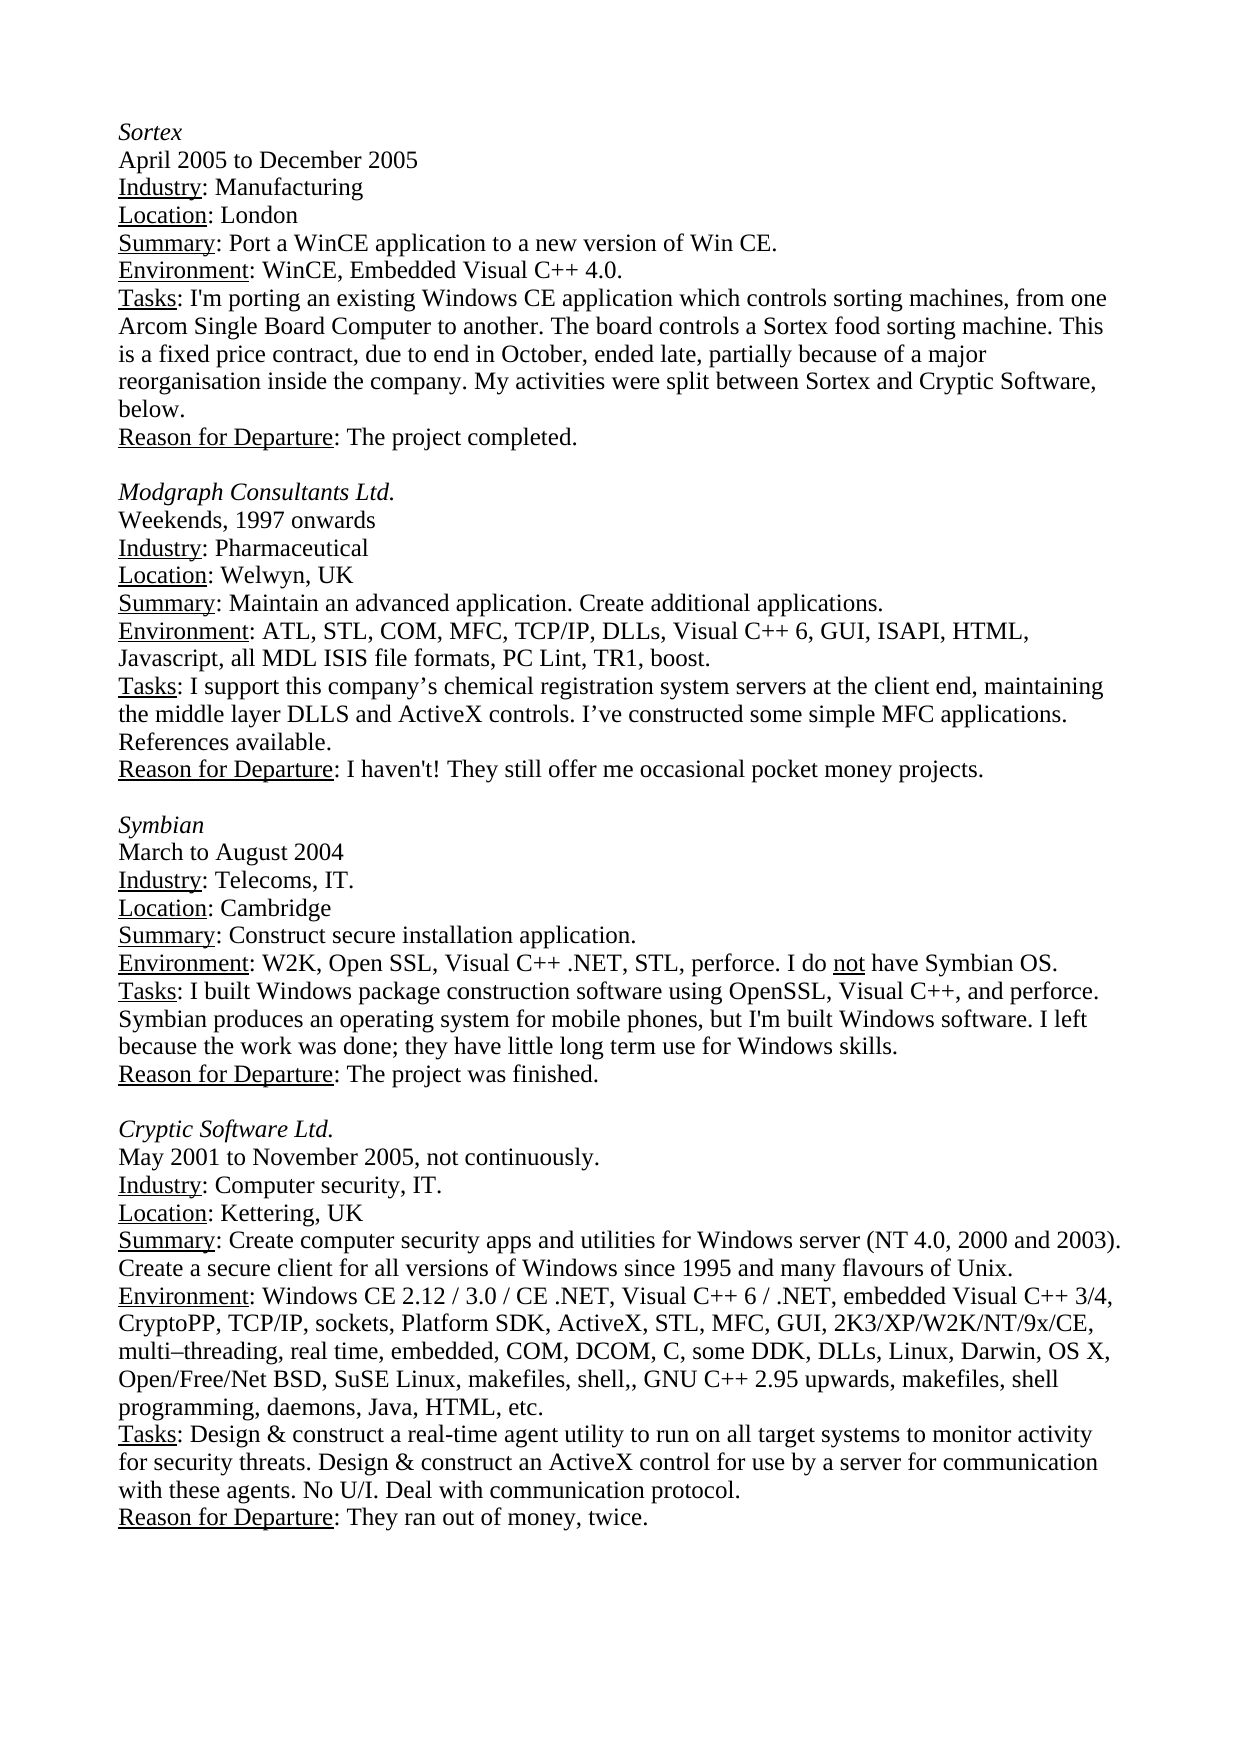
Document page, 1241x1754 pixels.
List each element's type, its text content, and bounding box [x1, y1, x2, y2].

text Sortex [118, 118, 1122, 146]
text Reason for Departure: The project was finished. [118, 1060, 1122, 1088]
text Weekends, 1997 onwards [118, 506, 1122, 534]
text Environment: WinCE, Embedded Visual C++ 4.0. [118, 257, 1122, 284]
text Industry: Computer security, IT. [118, 1171, 1122, 1199]
text Location: London [118, 201, 1122, 229]
text Summary: Construct secure installation application. [118, 922, 1122, 949]
text Tasks: I'm porting an existing Windows CE application which controls sorting machines, from one Arcom Single Board Computer to another. The board controls a Sortex food sorting machine. This is a fixed price contract, due to end in October, ended late, partially because of a major reorganisation inside the company. My activities were split between Sortex and Cryptic Software, below. [118, 284, 1122, 423]
text Industry: Manufacturing [118, 173, 1122, 201]
text March to August 2004 [118, 838, 1122, 866]
text Tasks: I support this company’s chemical registration system servers at the client end, maintaining the middle layer DLLS and ActiveX controls. I’ve constructed some simple MFC applications. References available. [118, 672, 1122, 755]
text Summary: Create computer security apps and utilities for Windows server (NT 4.0, 2000 and 2003). Create a secure client for all versions of Windows since 1995 and many flavours of Unix. [118, 1226, 1122, 1282]
text Modgraph Consultants Ltd. [118, 478, 1122, 506]
text April 2005 to December 2005 [118, 146, 1122, 173]
text Tasks: Design & construct a real-time agent utility to run on all target systems to monitor activity for security threats. Design & construct an ActiveX control for use by a server for communication with these agents. No U/I. Deal with communication protocol. [118, 1420, 1122, 1503]
text Environment: ATL, STL, COM, MFC, TCP/IP, DLLs, Visual C++ 6, GUI, ISAPI, HTML, Javascript, all MDL ISIS file formats, PC Lint, TR1, boost. [118, 617, 1122, 672]
text Summary: Port a WinCE application to a new version of Win CE. [118, 229, 1122, 257]
text Location: Welwyn, UK [118, 561, 1122, 589]
text May 2001 to November 2005, not continuously. [118, 1143, 1122, 1171]
text Symbian [118, 811, 1122, 838]
text Environment: W2K, Open SSL, Visual C++ .NET, STL, perforce. I do not have Symbian OS. [118, 949, 1122, 977]
text Reason for Departure: They ran out of money, twice. [118, 1503, 1122, 1531]
text Reason for Departure: I haven't! They still offer me occasional pocket money projects. [118, 755, 1122, 783]
text Environment: Windows CE 2.12 / 3.0 / CE .NET, Visual C++ 6 / .NET, embedded Visual C++ 3/4, CryptoPP, TCP/IP, sockets, Platform SDK, ActiveX, STL, MFC, GUI, 2K3/XP/W2K/NT/9x/CE, multi–threading, real time, embedded, COM, DCOM, C, some DDK, DLLs, Linux, Darwin, OS X, Open/Free/Net BSD, SuSE Linux, makefiles, shell,, GNU C++ 2.95 upwards, makefiles, shell programming, daemons, Java, HTML, etc. [118, 1282, 1122, 1420]
text Industry: Telecoms, IT. [118, 866, 1122, 894]
text Location: Kettering, UK [118, 1199, 1122, 1226]
text Reason for Departure: The project completed. [118, 423, 1122, 451]
text Summary: Maintain an advanced application. Create additional applications. [118, 589, 1122, 617]
text Location: Cambridge [118, 894, 1122, 922]
text Industry: Pharmaceutical [118, 534, 1122, 561]
text Tasks: I built Windows package construction software using OpenSSL, Visual C++, and perforce. Symbian produces an operating system for mobile phones, but I'm built Windows software. I left because the work was done; they have little long term use for Windows skills. [118, 977, 1122, 1060]
text Cryptic Software Ltd. [118, 1116, 1122, 1143]
